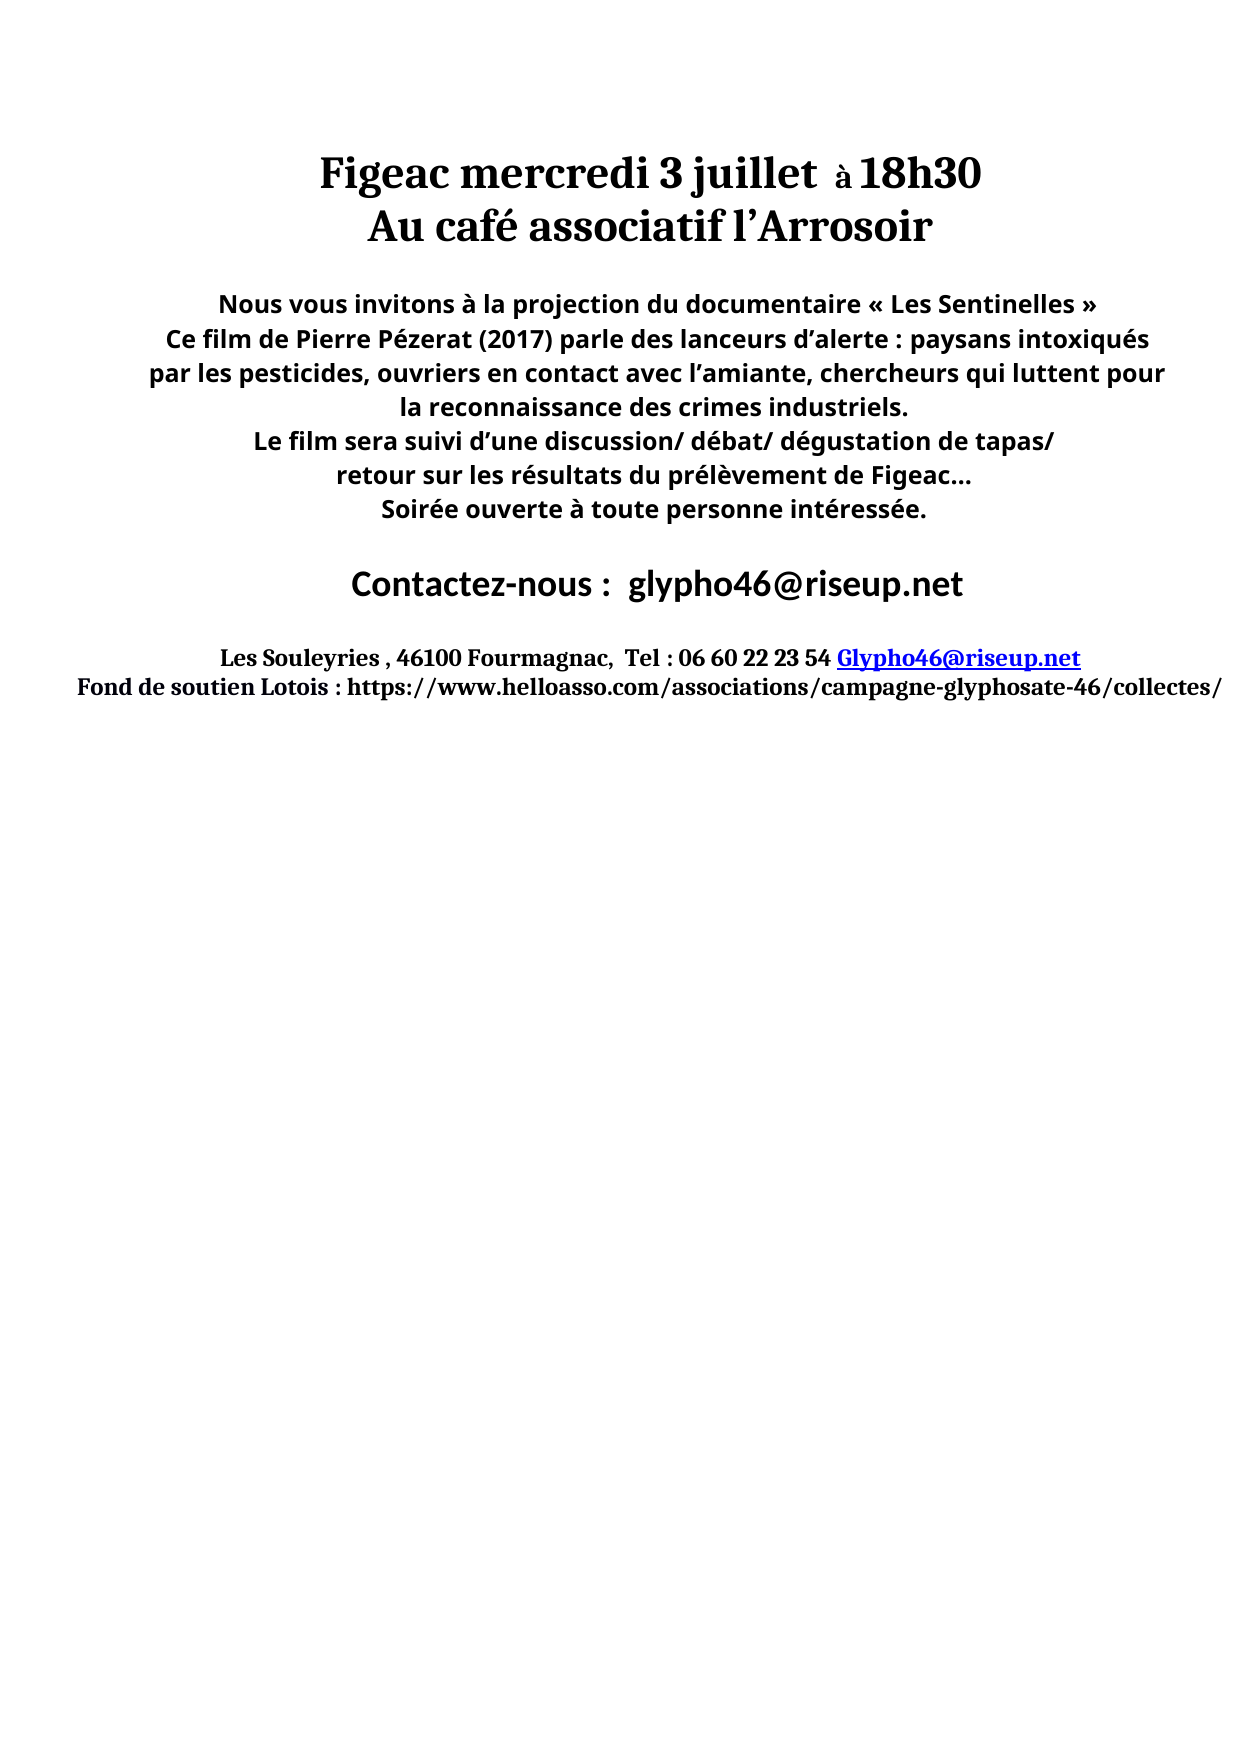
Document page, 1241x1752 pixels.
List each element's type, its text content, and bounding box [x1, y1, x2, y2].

text Au café associatif l’Arrosoir [74, 200, 1227, 253]
text Les Souleyries , 46100 Fourmagnac, Tel : 06 60 22 23 54 Glypho46@riseup.net [74, 644, 1227, 673]
text Figeac mercredi 3 juillet à 18h30 [74, 148, 1227, 200]
text Nous vous invitons à la projection du documentaire « Les Sentinelles » Ce film de Pierre Pézerat (2017) parle des lanceurs d’alerte : paysans intoxiqués par les pesticides, ouvriers en contact avec l’amiante, chercheurs qui luttent pour la reconnaissance des crimes industriels. Le film sera suivi d’une discussion/ débat/ dégustation de tapas/ retour sur les résultats du prélèvement de Figeac… Soirée ouverte à toute personne intéressée. [148, 287, 1167, 526]
text Contactez-nous : glypho46@riseup.net [148, 560, 1167, 606]
text Fond de soutien Lotois : https://www.helloasso.com/associations/campagne-glyphosate-46/collectes/ [74, 673, 1227, 701]
